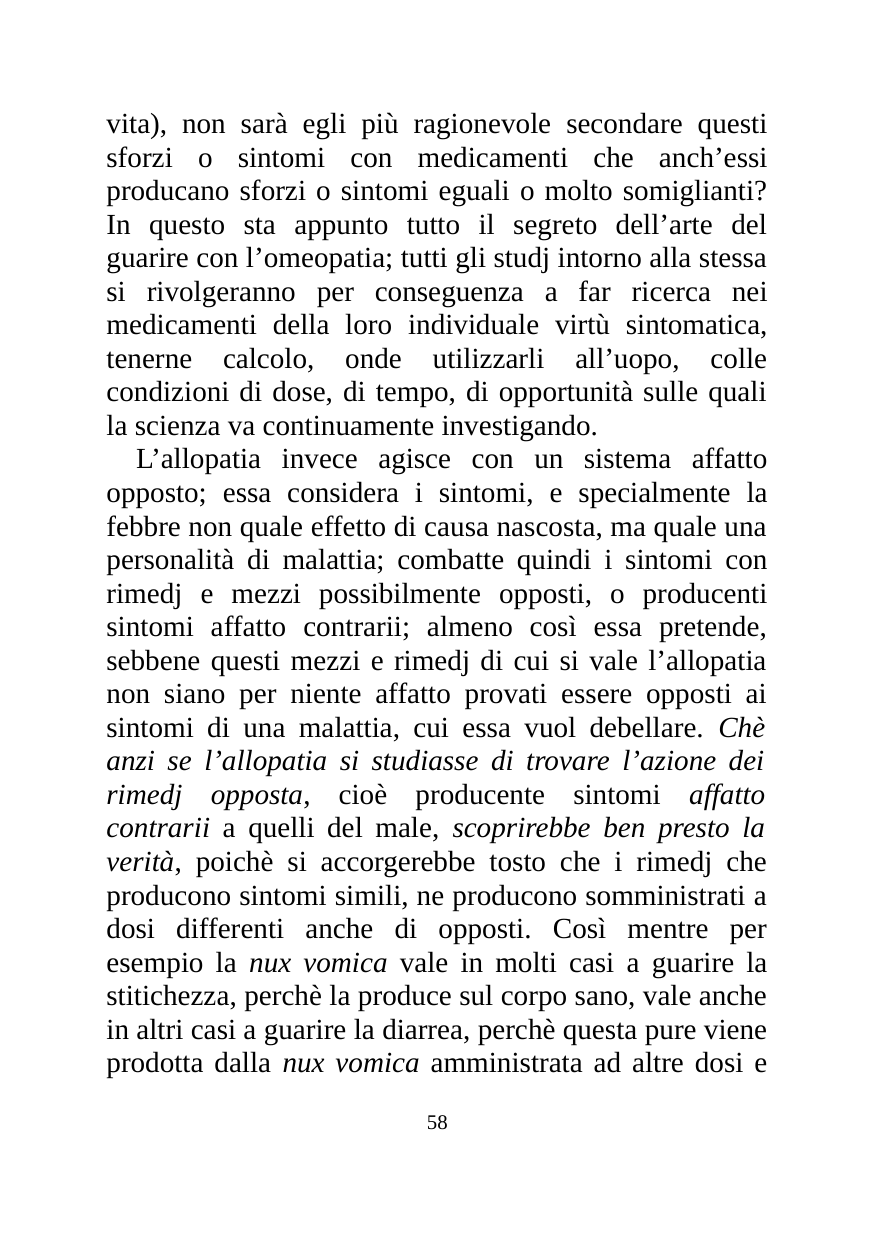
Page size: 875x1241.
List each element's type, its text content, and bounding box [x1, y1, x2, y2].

text L’allopatia invece agisce con un sistema affatto opposto; essa considera i sintomi, e specialmente la febbre non quale effetto di causa nascosta, ma quale una personalità di malattia; combatte quindi i sintomi con rimedj e mezzi possibilmente opposti, o producenti sintomi affatto contrarii; almeno così essa pretende, sebbene questi mezzi e rimedj di cui si vale l’allopatia non siano per niente affatto provati essere opposti ai sintomi di una malattia, cui essa vuol debellare. Chè anzi se l’allopatia si studiasse di trovare l’azione dei rimedj opposta, cioè producente sintomi affatto contrarii a quelli del male, scoprirebbe ben presto la verità, poichè si accorgerebbe tosto che i rimedj che producono sintomi simili, ne producono somministrati a dosi differenti anche di opposti. Così mentre per esempio la nux vomica vale in molti casi a guarire la stitichezza, perchè la produce sul corpo sano, vale anche in altri casi a guarire la diarrea, perchè questa pure viene prodotta dalla nux vomica amministrata ad altre dosi e [106, 442, 768, 1079]
text vita), non sarà egli più ragionevole secondare questi sforzi o sintomi con medicamenti che anch’essi producano sforzi o sintomi eguali o molto somiglianti? In questo sta appunto tutto il segreto dell’arte del guarire con l’omeopatia; tutti gli studj intorno alla stessa si rivolgeranno per conseguenza a far ricerca nei medicamenti della loro individuale virtù sintomatica, tenerne calcolo, onde utilizzarli all’uopo, colle condizioni di dose, di tempo, di opportunità sulle quali la scienza va continuamente investigando. [106, 106, 768, 442]
